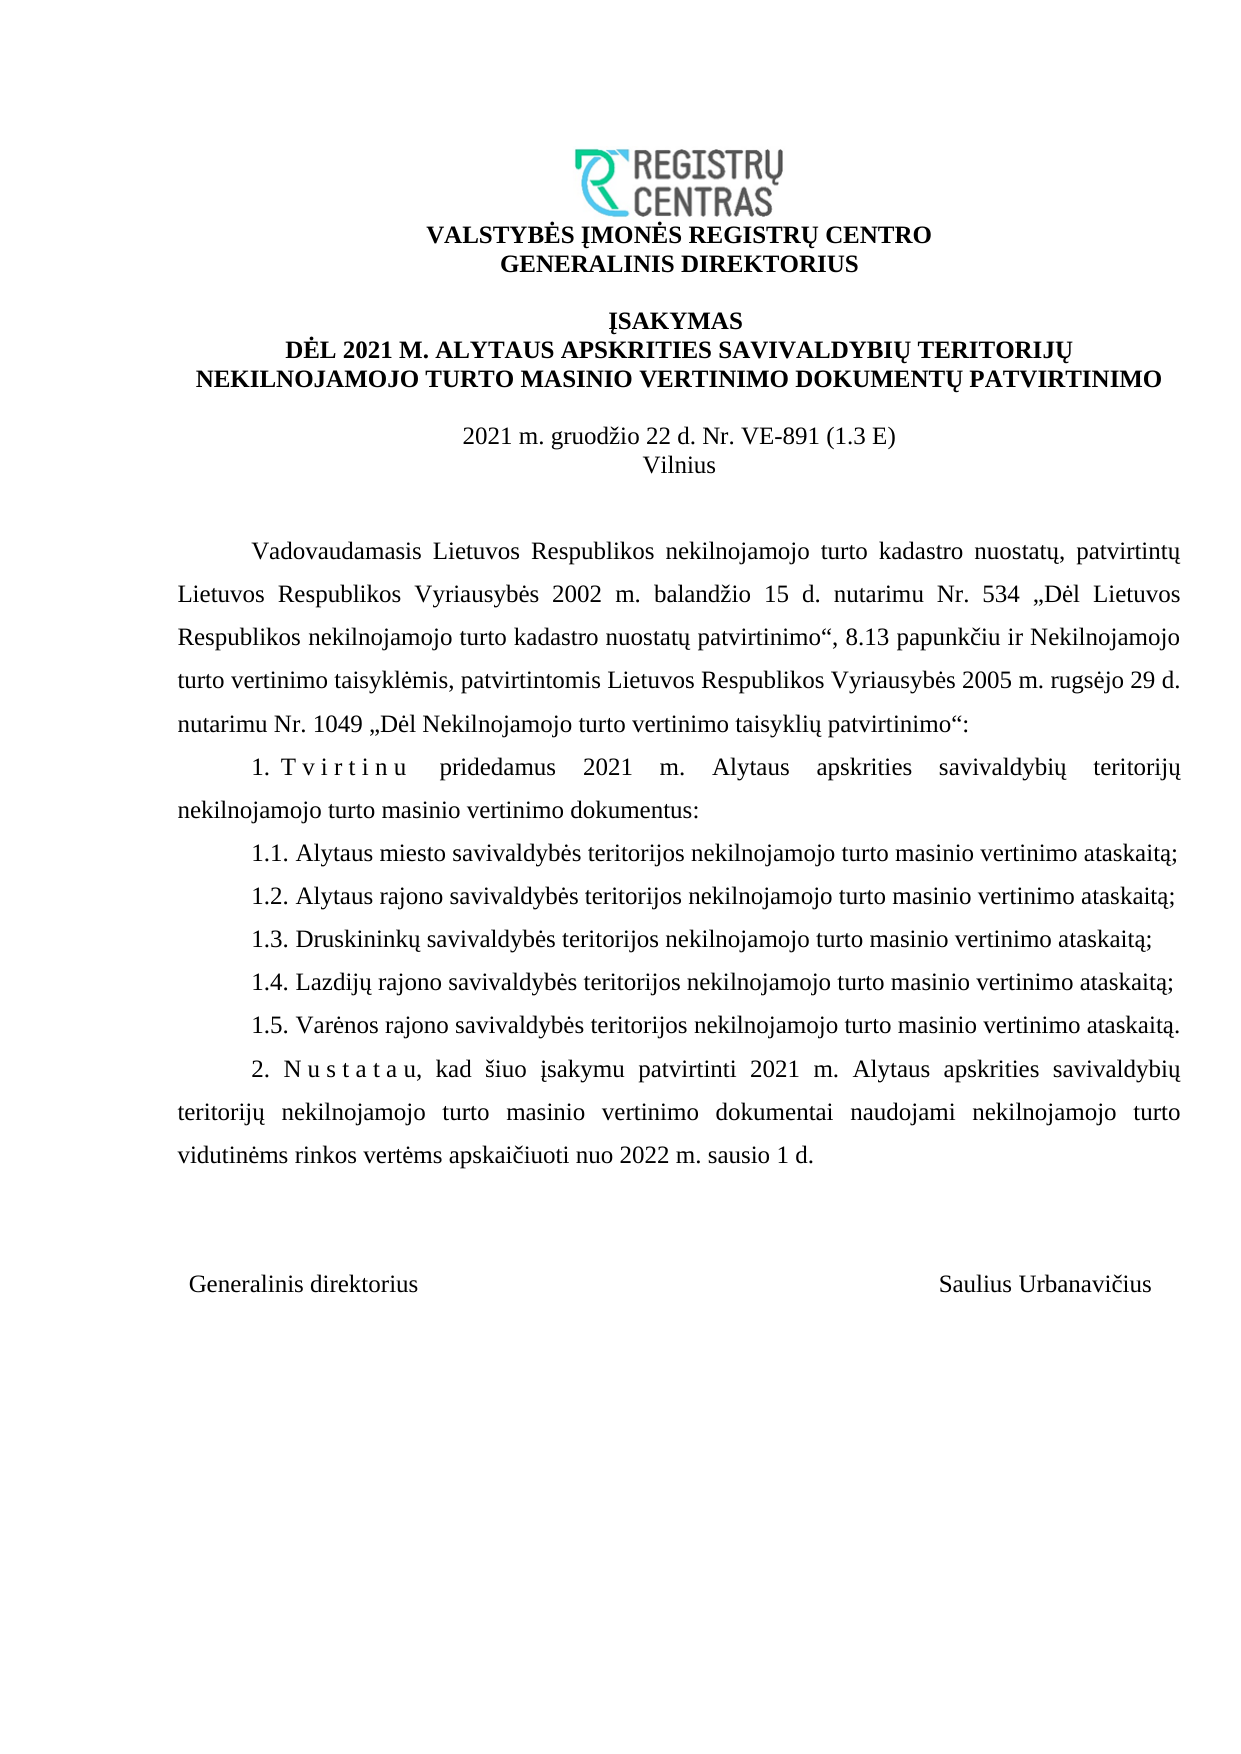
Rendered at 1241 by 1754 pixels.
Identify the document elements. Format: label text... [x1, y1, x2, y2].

text Generalinis direktorius Saulius Urbanavičius [188, 1269, 1181, 1298]
text DĖL 2021 M. ALYTAUS APSKRITIES SAVIVALDYBIŲ TERITORIJŲ NEKILNOJAMOJO TURTO MASINIO VERTINIMO DOKUMENTŲ PATVIRTINIMO [177, 335, 1181, 392]
text 1. Tvirtinu pridedamus 2021 m. Alytaus apskrities savivaldybių teritorijų nekilnojamojo turto masinio vertinimo dokumentus: [177, 752, 1181, 824]
text 1.2. Alytaus rajono savivaldybės teritorijos nekilnojamojo turto masinio vertinimo ataskaitą; [251, 881, 1181, 910]
text 1.5. Varėnos rajono savivaldybės teritorijos nekilnojamojo turto masinio vertinimo ataskaitą. [251, 1011, 1181, 1039]
text 2. Nustatau, kad šiuo įsakymu patvirtinti 2021 m. Alytaus apskrities savivaldybių teritorijų nekilnojamojo turto masinio vertinimo dokumentai naudojami nekilnojamojo turto vidutinėms rinkos vertėms apskaičiuoti nuo 2022 m. sausio 1 d. [177, 1054, 1181, 1169]
text Vadovaudamasis Lietuvos Respublikos nekilnojamojo turto kadastro nuostatų, patvirtintų Lietuvos Respublikos Vyriausybės 2002 m. balandžio 15 d. nutarimu Nr. 534 „Dėl Lietuvos Respublikos nekilnojamojo turto kadastro nuostatų patvirtinimo“, 8.13 papunkčiu ir Nekilnojamojo turto vertinimo taisyklėmis, patvirtintomis Lietuvos Respublikos Vyriausybės 2005 m. rugsėjo 29 d. nutarimu Nr. 1049 „Dėl Nekilnojamojo turto vertinimo taisyklių patvirtinimo“: [177, 536, 1181, 737]
text 1.3. Druskininkų savivaldybės teritorijos nekilnojamojo turto masinio vertinimo ataskaitą; [251, 924, 1181, 953]
text GENERALINIS DIREKTORIUS [177, 249, 1181, 277]
text ĮSAKYMAS [170, 306, 1181, 335]
text 2021 m. gruodžio 22 d. Nr. VE-891 (1.3 E) [177, 421, 1181, 450]
text Vilnius [177, 450, 1181, 479]
text VALSTYBĖS ĮMONĖS REGISTRŲ CENTRO [177, 220, 1181, 249]
text 1.1. Alytaus miesto savivaldybės teritorijos nekilnojamojo turto masinio vertinimo ataskaitą; [251, 838, 1181, 867]
text 1.4. Lazdijų rajono savivaldybės teritorijos nekilnojamojo turto masinio vertinimo ataskaitą; [251, 967, 1181, 996]
